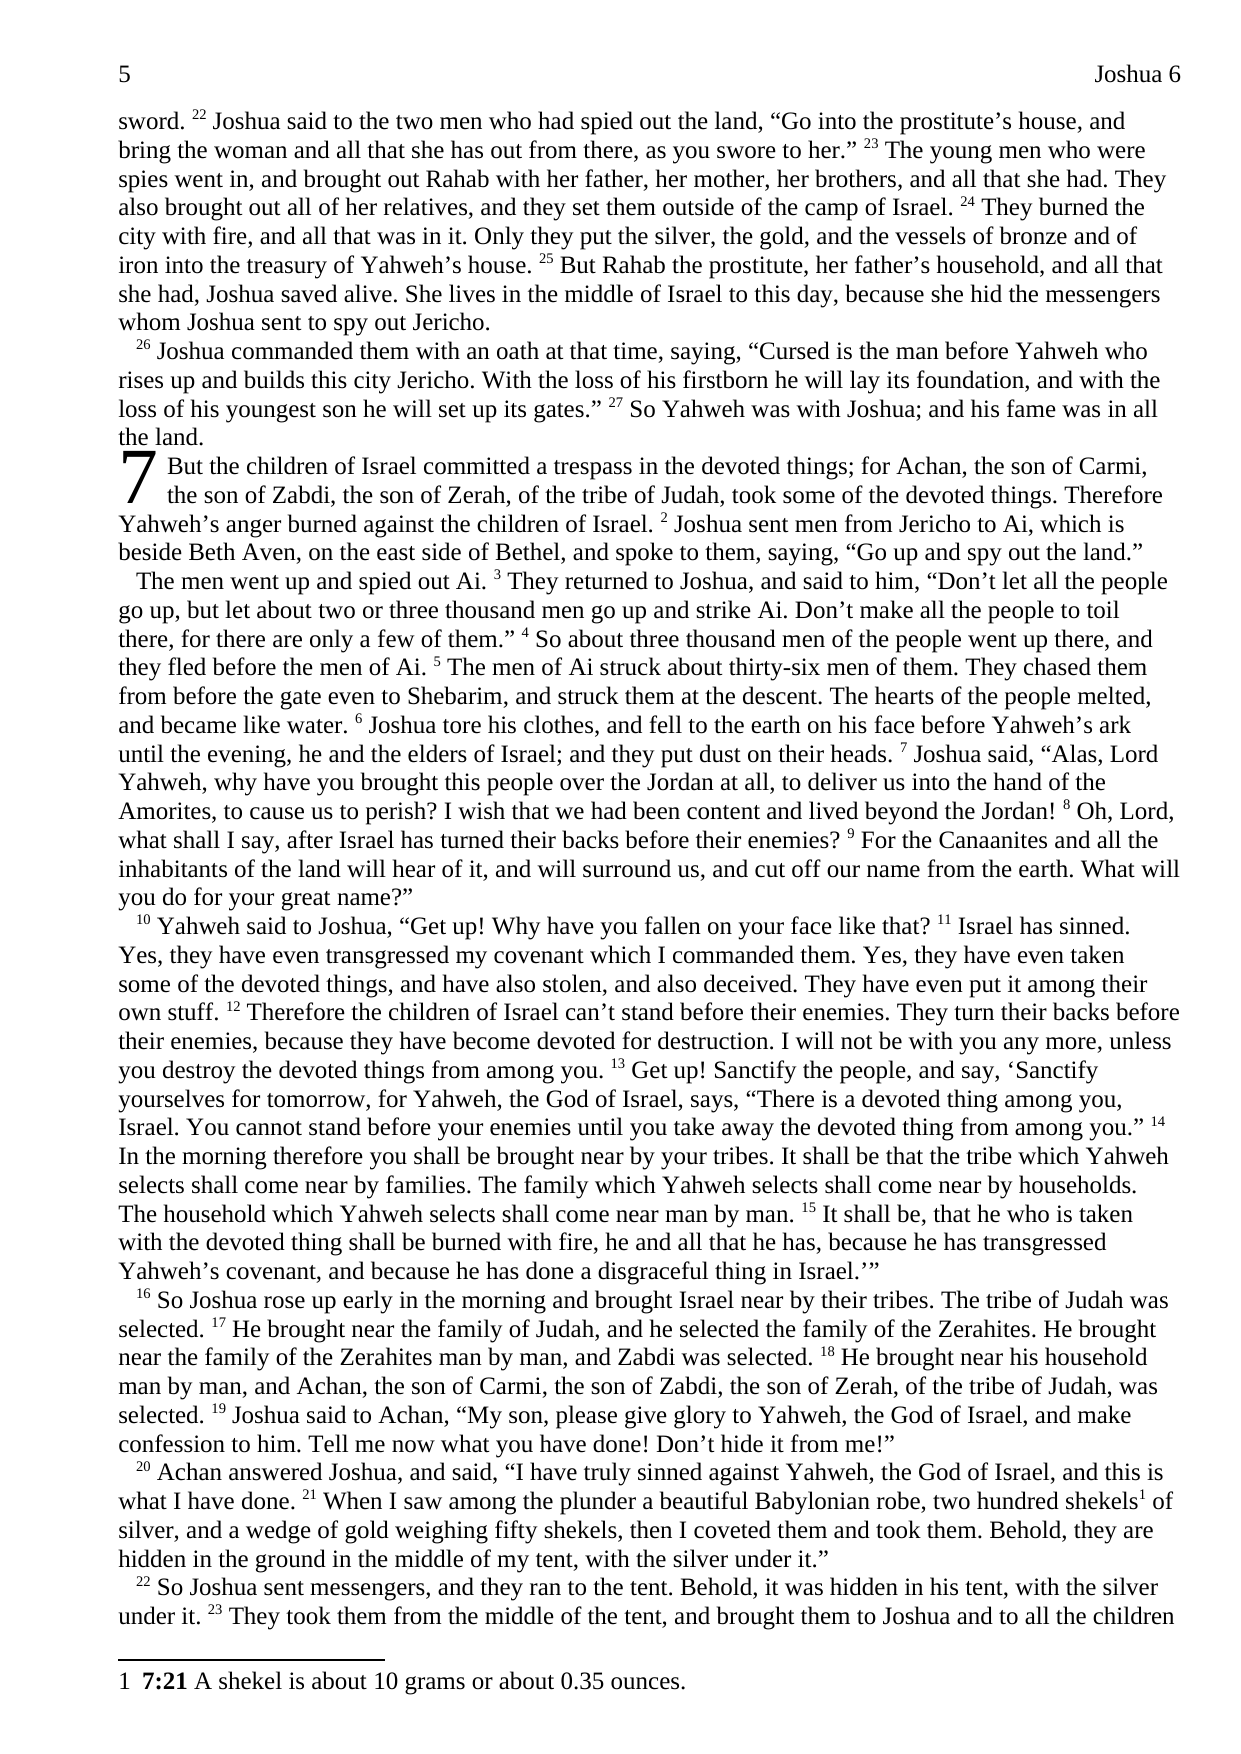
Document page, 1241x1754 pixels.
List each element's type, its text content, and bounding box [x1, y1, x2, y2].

text 16 So Joshua rose up early in the morning and brought Israel near by their tribes. The tribe of Judah was selected. 17 He brought near the family of Judah, and he selected the family of the Zerahites. He brought near the family of the Zerahites man by man, and Zabdi was selected. 18 He brought near his household man by man, and Achan, the son of Carmi, the son of Zabdi, the son of Zerah, of the tribe of Judah, was selected. 19 Joshua said to Achan, “My son, please give glory to Yahweh, the God of Israel, and make confession to him. Tell me now what you have done! Don’t hide it from me!” [118, 1285, 1181, 1457]
text The men went up and spied out Ai. 3 They returned to Joshua, and said to him, “Don’t let all the people go up, but let about two or three thousand men go up and strike Ai. Don’t make all the people to toil there, for there are only a few of them.” 4 So about three thousand men of the people went up there, and they fled before the men of Ai. 5 The men of Ai struck about thirty-six men of them. They chased them from before the gate even to Shebarim, and struck them at the descent. The hearts of the people melted, and became like water. 6 Joshua tore his clothes, and fell to the earth on his face before Yahweh’s ark until the evening, he and the elders of Israel; and they put dust on their heads. 7 Joshua said, “Alas, Lord Yahweh, why have you brought this people over the Jordan at all, to deliver us into the hand of the Amorites, to cause us to perish? I wish that we had been content and lived beyond the Jordan! 8 Oh, Lord, what shall I say, after Israel has turned their backs before their enemies? 9 For the Canaanites and all the inhabitants of the land will hear of it, and will surround us, and cut off our name from the earth. What will you do for your great name?” [118, 566, 1181, 911]
text 7But the children of Israel committed a trespass in the devoted things; for Achan, the son of Carmi, the son of Zabdi, the son of Zerah, of the tribe of Judah, took some of the devoted things. Therefore Yahweh’s anger burned against the children of Israel. 2 Joshua sent men from Jericho to Ai, which is beside Beth Aven, on the east side of Bethel, and spoke to them, saying, “Go up and spy out the land.” [118, 451, 1181, 566]
text sword. 22 Joshua said to the two men who had spied out the land, “Go into the prostitute’s house, and bring the woman and all that she has out from there, as you swore to her.” 23 The young men who were spies went in, and brought out Rahab with her father, her mother, her brothers, and all that she had. They also brought out all of her relatives, and they set them outside of the camp of Israel. 24 They burned the city with fire, and all that was in it. Only they put the silver, the gold, and the vessels of bronze and of iron into the treasury of Yahweh’s house. 25 But Rahab the prostitute, her father’s household, and all that she had, Joshua saved alive. She lives in the middle of Israel to this day, because she hid the messengers whom Joshua sent to spy out Jericho. [118, 106, 1181, 336]
text 20 Achan answered Joshua, and said, “I have truly sinned against Yahweh, the God of Israel, and this is what I have done. 21 When I saw among the plunder a beautiful Babylonian robe, two hundred shekels of silver, and a wedge of gold weighing fifty shekels, then I coveted them and took them. Behold, they are hidden in the ground in the middle of my tent, with the silver under it.” [118, 1457, 1181, 1572]
text 22 So Joshua sent messengers, and they ran to the tent. Behold, it was hidden in his tent, with the silver under it. 23 They took them from the middle of the tent, and brought them to Joshua and to all the children [118, 1572, 1181, 1630]
text 26 Joshua commanded them with an oath at that time, saying, “Cursed is the man before Yahweh who rises up and builds this city Jericho. With the loss of his firstborn he will lay its foundation, and with the loss of his youngest son he will set up its gates.” 27 So Yahweh was with Joshua; and his fame was in all the land. [118, 336, 1181, 451]
text 10 Yahweh said to Joshua, “Get up! Why have you fallen on your face like that? 11 Israel has sinned. Yes, they have even transgressed my covenant which I commanded them. Yes, they have even taken some of the devoted things, and have also stolen, and also deceived. They have even put it among their own stuff. 12 Therefore the children of Israel can’t stand before their enemies. They turn their backs before their enemies, because they have become devoted for destruction. I will not be with you any more, unless you destroy the devoted things from among you. 13 Get up! Sanctify the people, and say, ‘Sanctify yourselves for tomorrow, for Yahweh, the God of Israel, says, “There is a devoted thing among you, Israel. You cannot stand before your enemies until you take away the devoted thing from among you.” 14 In the morning therefore you shall be brought near by your tribes. It shall be that the tribe which Yahweh selects shall come near by families. The family which Yahweh selects shall come near by households. The household which Yahweh selects shall come near man by man. 15 It shall be, that he who is taken with the devoted thing shall be burned with fire, he and all that he has, because he has transgressed Yahweh’s covenant, and because he has done a disgraceful thing in Israel.’” [118, 911, 1181, 1285]
text 7:21 A shekel is about 10 grams or about 0.35 ounces. [118, 1666, 1181, 1695]
